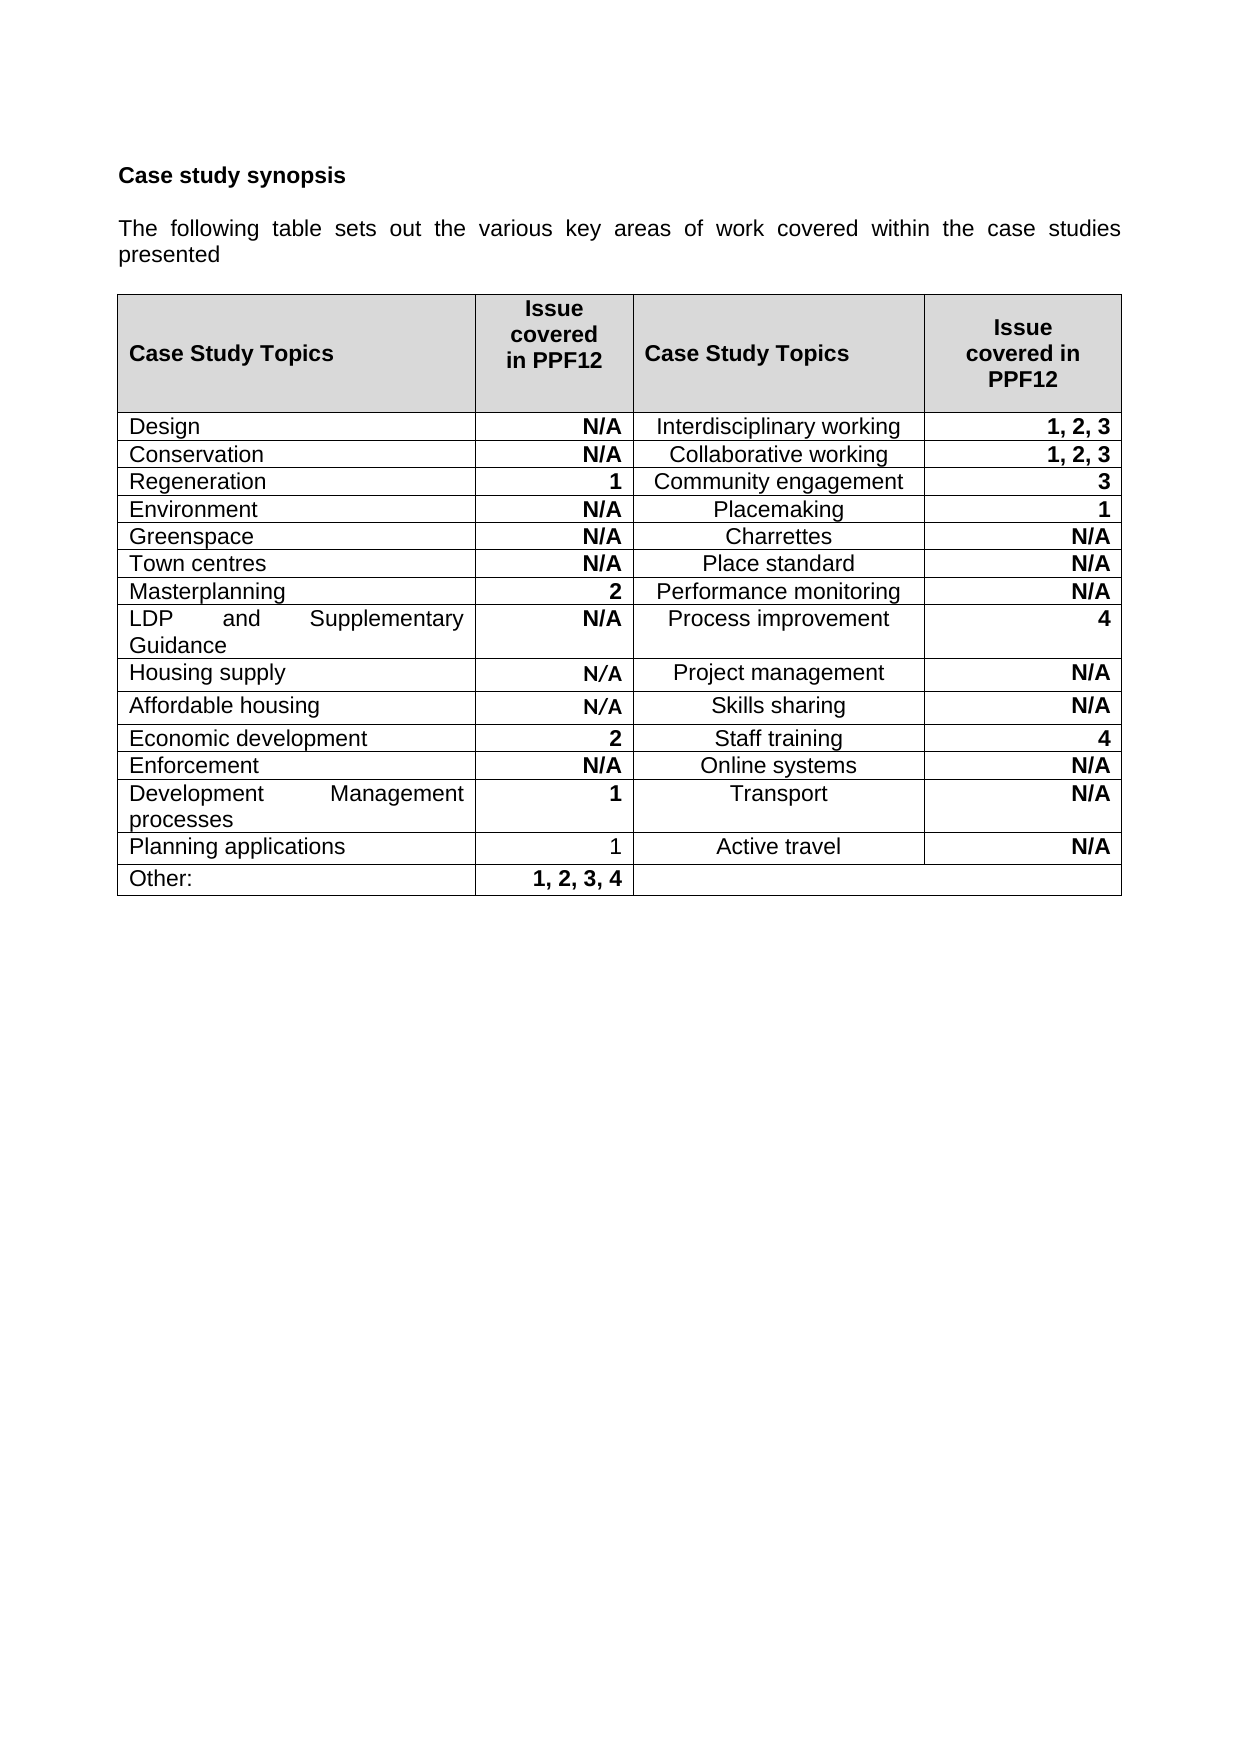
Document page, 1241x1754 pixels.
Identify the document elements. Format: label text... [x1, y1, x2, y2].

table_cell Greenspace [118, 523, 475, 549]
table_cell N/A [925, 780, 1121, 832]
table_cell Town centres [118, 550, 475, 577]
table_cell Place standard [634, 550, 924, 577]
table_cell Online systems [634, 752, 924, 778]
table_cell N/A [925, 692, 1121, 724]
table_header Issue covered in PPF12 [925, 295, 1121, 412]
table_header Case Study Topics [634, 295, 924, 412]
table_header Case Study Topics [118, 295, 475, 412]
subtitle Case study synopsis [118, 162, 1122, 188]
table_cell N/A [925, 659, 1121, 691]
table_cell Process improvement [634, 605, 924, 658]
table_cell Other: [118, 865, 475, 895]
table_cell N/A [925, 578, 1121, 604]
table_header Issue covered in PPF12 [476, 295, 633, 412]
table_cell N/A [476, 605, 633, 658]
table_cell [634, 865, 1121, 895]
table_cell Development Management processes [118, 780, 475, 832]
table_cell 4 [925, 605, 1121, 658]
table_cell N/A [925, 523, 1121, 549]
table_cell N/A [476, 413, 633, 440]
table_cell Interdisciplinary working [634, 413, 924, 440]
table_cell Conservation [118, 441, 475, 467]
table_cell 1, 2, 3, 4 [476, 865, 633, 895]
table_cell N/A [476, 496, 633, 522]
table_cell 2 [476, 725, 633, 751]
table_cell Affordable housing [118, 692, 475, 724]
table_cell 4 [925, 725, 1121, 751]
table_cell N/A [925, 833, 1121, 863]
table_cell Staff training [634, 725, 924, 751]
table_cell Community engagement [634, 468, 924, 494]
table_cell 1 [476, 833, 633, 863]
table_cell N/A [925, 752, 1121, 778]
table_cell Masterplanning [118, 578, 475, 604]
table_cell N/A [476, 550, 633, 577]
table_cell Charrettes [634, 523, 924, 549]
table_cell Active travel [634, 833, 924, 863]
table_cell Performance monitoring [634, 578, 924, 604]
table_cell N/A [476, 692, 633, 724]
table_cell Collaborative working [634, 441, 924, 467]
table_cell Regeneration [118, 468, 475, 494]
table_cell Economic development [118, 725, 475, 751]
table_cell N/A [476, 523, 633, 549]
table_cell Environment [118, 496, 475, 522]
table_cell Project management [634, 659, 924, 691]
table_cell N/A [925, 550, 1121, 577]
table_cell Transport [634, 780, 924, 832]
table_cell Skills sharing [634, 692, 924, 724]
table_cell 1 [476, 780, 633, 832]
text The following table sets out the various key areas of work covered within the case studies presented [118, 215, 1122, 294]
table_cell Placemaking [634, 496, 924, 522]
table_cell N/A [476, 441, 633, 467]
table_cell 1 [476, 468, 633, 494]
table_cell LDP and Supplementary Guidance [118, 605, 475, 658]
table_cell 3 [925, 468, 1121, 494]
table_cell 1, 2, 3 [925, 413, 1121, 440]
table_cell Design [118, 413, 475, 440]
table_cell 2 [476, 578, 633, 604]
table_cell 1, 2, 3 [925, 441, 1121, 467]
table_cell N/A [476, 659, 633, 691]
table_cell Housing supply [118, 659, 475, 691]
table_cell Planning applications [118, 833, 475, 863]
table_cell 1 [925, 496, 1121, 522]
table_cell N/A [476, 752, 633, 778]
table_cell Enforcement [118, 752, 475, 778]
